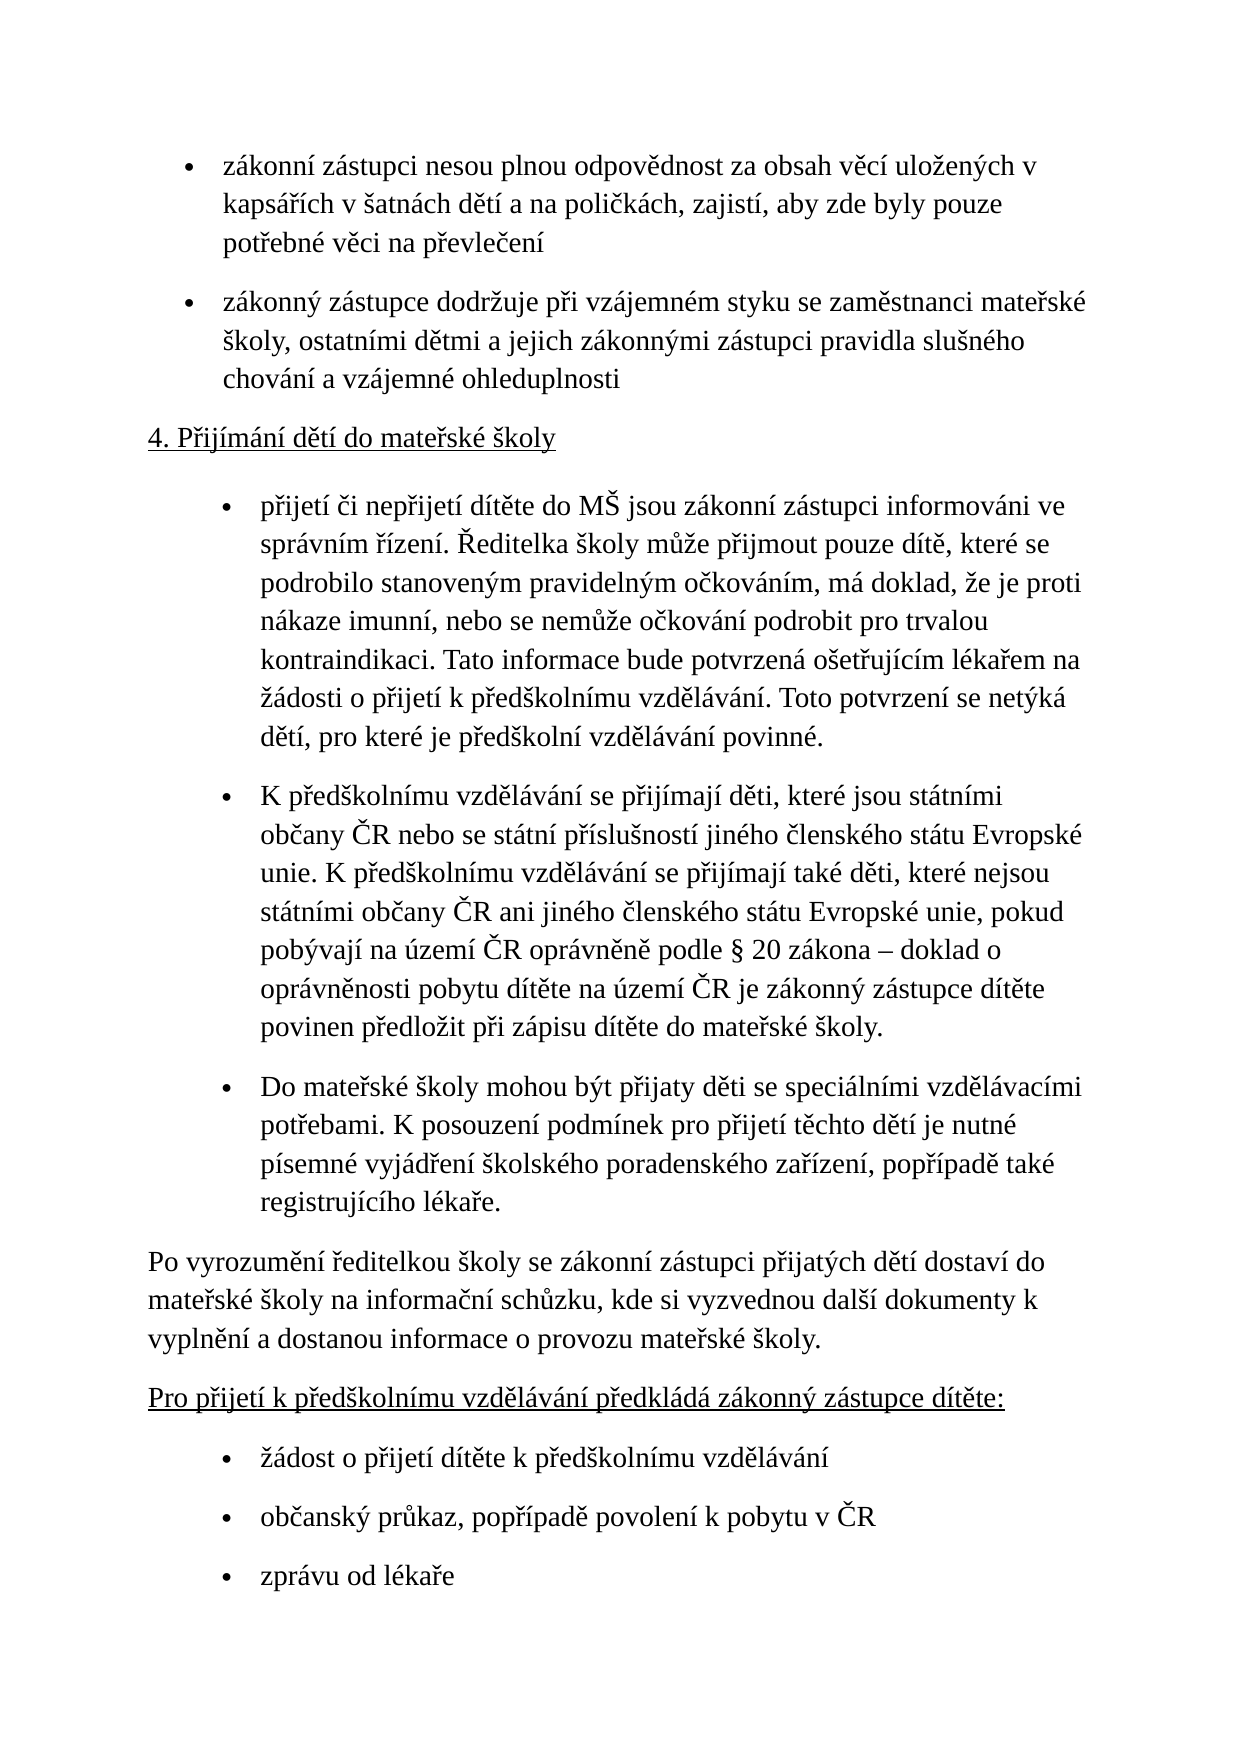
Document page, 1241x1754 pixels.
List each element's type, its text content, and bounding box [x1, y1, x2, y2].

text Po vyrozumění ředitelkou školy se zákonní zástupci přijatých dětí dostaví do mateřské školy na informační schůzku, kde si vyzvednou další dokumenty k vyplnění a dostanou informace o provozu mateřské školy. [148, 1244, 1093, 1354]
list zákonný zástupce dodržuje při vzájemném styku se zaměstnanci mateřské školy, ostatními dětmi a jejich zákonnými zástupci pravidla slušného chování a vzájemné ohleduplnosti [185, 284, 1093, 395]
text Pro přijetí k předškolnímu vzdělávání předkládá zákonný zástupce dítěte: [148, 1380, 1093, 1414]
list přijetí či nepřijetí dítěte do MŠ jsou zákonní zástupci informováni ve správním řízení. Ředitelka školy může přijmout pouze dítě, které se podrobilo stanoveným pravidelným očkováním, má doklad, že je proti nákaze imunní, nebo se nemůže očkování podrobit pro trvalou kontraindikaci. Tato informace bude potvrzená ošetřujícím lékařem na žádosti o přijetí k předškolnímu vzdělávání. Toto potvrzení se netýká dětí, pro které je předškolní vzdělávání povinné. [223, 488, 1093, 752]
list žádost o přijetí dítěte k předškolnímu vzdělávání [223, 1440, 1093, 1473]
list K předškolnímu vzdělávání se přijímají děti, které jsou státními občany ČR nebo se státní příslušností jiného členského státu Evropské unie. K předškolnímu vzdělávání se přijímají také děti, které nejsou státními občany ČR ani jiného členského státu Evropské unie, pokud pobývají na území ČR oprávněně podle § 20 zákona – doklad o oprávněnosti pobytu dítěte na území ČR je zákonný zástupce dítěte povinen předložit při zápisu dítěte do mateřské školy. [223, 778, 1093, 1043]
list občanský průkaz, popřípadě povolení k pobytu v ČR [223, 1499, 1093, 1533]
list zákonní zástupci nesou plnou odpovědnost za obsah věcí uložených v kapsářích v šatnách dětí a na poličkách, zajistí, aby zde byly pouze potřebné věci na převlečení [185, 148, 1093, 258]
list Do mateřské školy mohou být přijaty děti se speciálními vzdělávacími potřebami. K posouzení podmínek pro přijetí těchto dětí je nutné písemné vyjádření školského poradenského zařízení, popřípadě také registrujícího lékaře. [223, 1069, 1093, 1218]
text 4. Přijímání dětí do mateřské školy [148, 421, 1093, 454]
list zprávu od lékaře [223, 1558, 1093, 1592]
